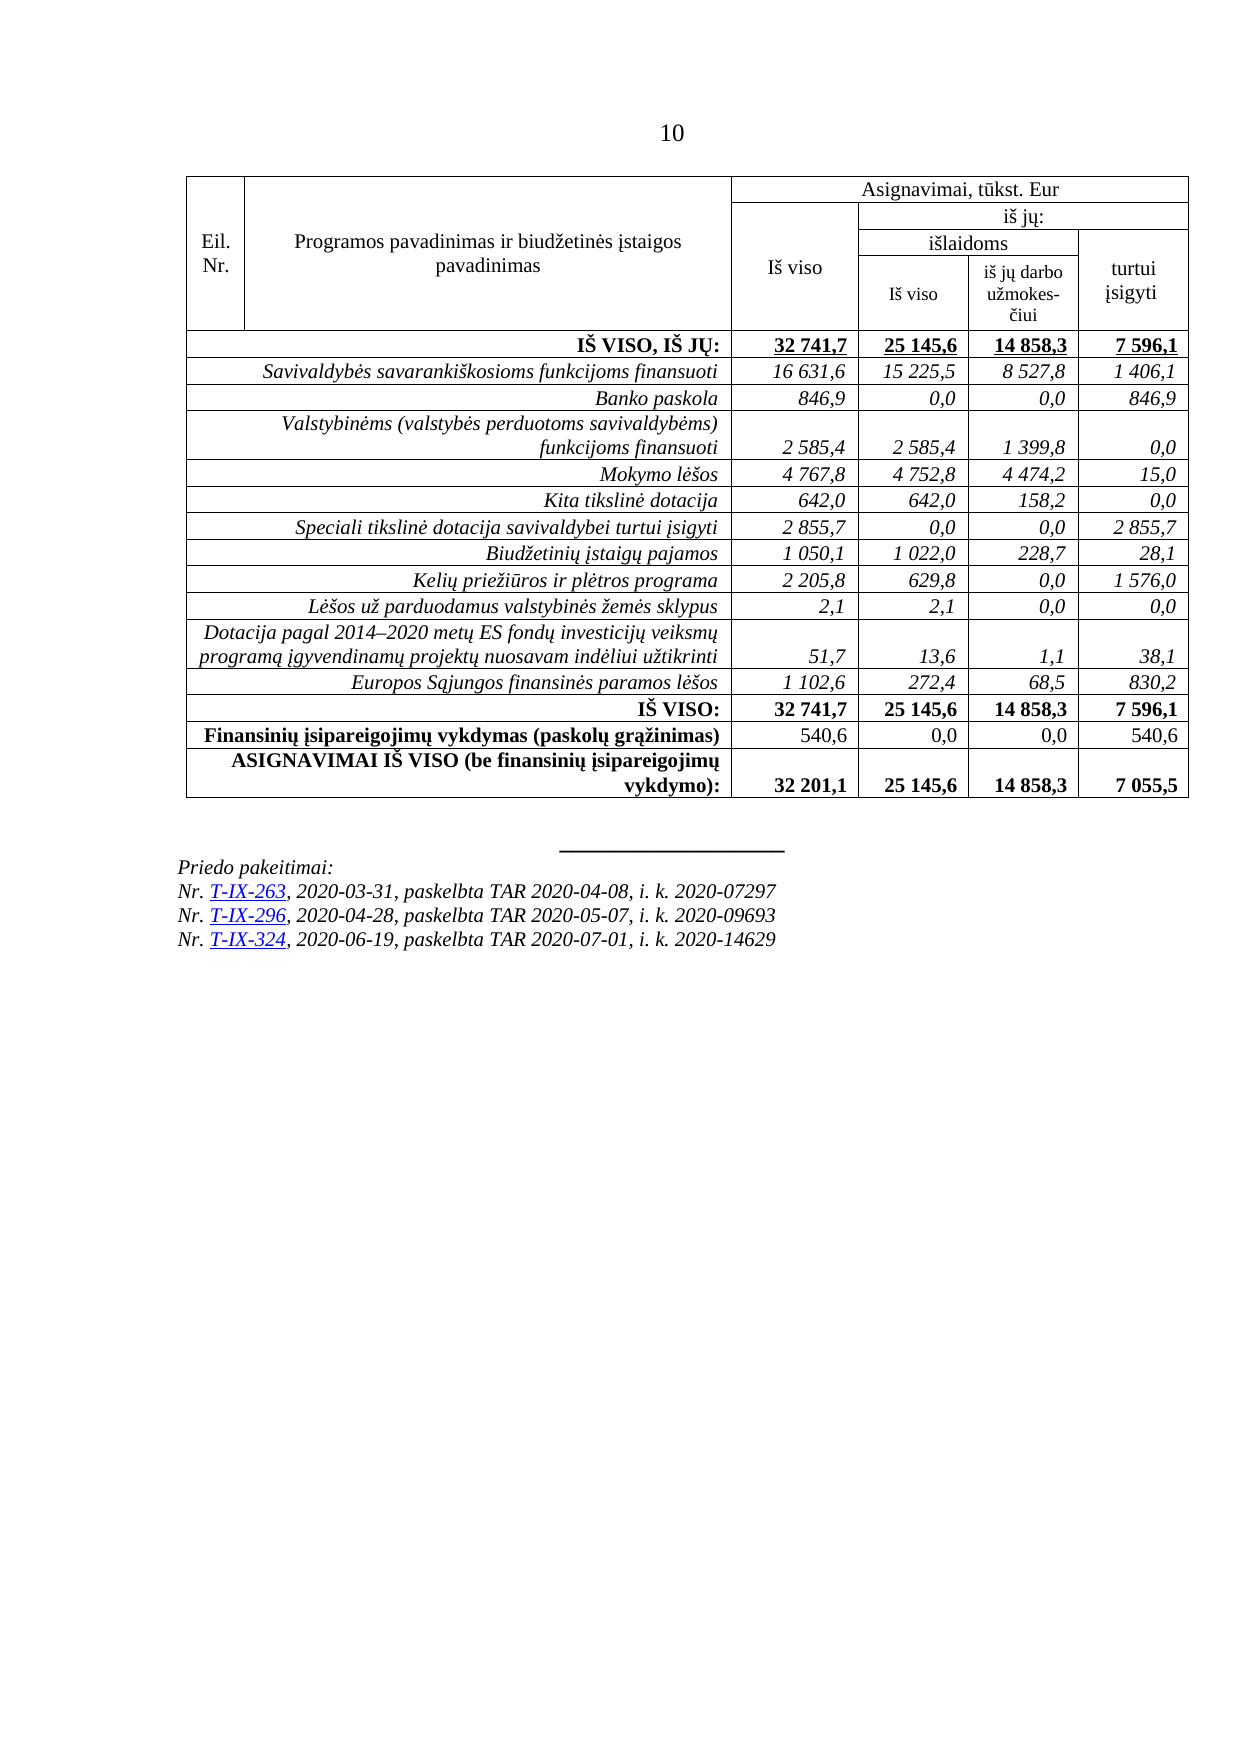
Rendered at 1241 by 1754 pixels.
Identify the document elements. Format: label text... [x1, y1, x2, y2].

table_cell 15,0 [1079, 460, 1188, 486]
table_cell 228,7 [969, 540, 1078, 565]
table_cell 2 855,7 [732, 513, 858, 539]
table_cell 4 752,8 [859, 460, 968, 486]
table_cell 7 596,1 [1079, 695, 1188, 721]
table_cell 1 050,1 [732, 540, 858, 565]
table_cell Valstybinėms (valstybės perduotoms savivaldybėms) funkcijoms finansuoti [187, 411, 731, 459]
table_cell 2 585,4 [859, 411, 968, 459]
table_cell 7 596,1 [1079, 331, 1188, 357]
table_cell Finansinių įsipareigojimų vykdymas (paskolų grąžinimas) [187, 722, 731, 747]
table_cell išlaidoms [859, 230, 1078, 255]
table_cell Europos Sąjungos finansinės paramos lėšos [187, 669, 731, 694]
table_cell 0,0 [969, 593, 1078, 618]
table_cell Iš viso [859, 256, 968, 330]
table_cell 13,6 [859, 620, 968, 668]
table_cell 68,5 [969, 669, 1078, 694]
table_cell 0,0 [1079, 411, 1188, 459]
table_cell 0,0 [969, 722, 1078, 747]
table_cell 272,4 [859, 669, 968, 694]
table_cell 1 022,0 [859, 540, 968, 565]
table_cell 846,9 [1079, 385, 1188, 410]
table_cell 2 205,8 [732, 566, 858, 592]
table_cell turtui įsigyti [1079, 230, 1188, 330]
table_cell 32 741,7 [732, 695, 858, 721]
table_cell 1 576,0 [1079, 566, 1188, 592]
table_cell Savivaldybės savarankiškosioms funkcijoms finansuoti [187, 358, 731, 383]
table_cell 1 399,8 [969, 411, 1078, 459]
table_cell 51,7 [732, 620, 858, 668]
text Priedo pakeitimai: [177, 855, 1167, 879]
table_cell 4 474,2 [969, 460, 1078, 486]
table_cell 14 858,3 [969, 695, 1078, 721]
table_cell Kita tikslinė dotacija [187, 487, 731, 512]
table_cell 0,0 [859, 722, 968, 747]
table_cell 4 767,8 [732, 460, 858, 486]
table_cell iš jų darbo užmokes-čiui [969, 256, 1078, 330]
table_cell 0,0 [969, 385, 1078, 410]
table_cell ASIGNAVIMAI IŠ VISO (be finansinių įsipareigojimų vykdymo): [187, 749, 731, 797]
table_header Programos pavadinimas ir biudžetinės įstaigos pavadinimas [245, 177, 731, 330]
table_cell 32 741,7 [732, 331, 858, 357]
table_cell Dotacija pagal 2014–2020 metų ES fondų investicijų veiksmų programą įgyvendinamų projektų nuosavam indėliui užtikrinti [187, 620, 731, 668]
table_cell 1 406,1 [1079, 358, 1188, 383]
text Nr. T-IX-324, 2020-06-19, paskelbta TAR 2020-07-01, i. k. 2020-14629 [177, 927, 1167, 951]
table_cell IŠ VISO: [187, 695, 731, 721]
table_cell 14 858,3 [969, 749, 1078, 797]
table_cell 2,1 [859, 593, 968, 618]
table_cell 0,0 [859, 385, 968, 410]
table_cell Mokymo lėšos [187, 460, 731, 486]
table_cell 0,0 [1079, 593, 1188, 618]
table_cell 38,1 [1079, 620, 1188, 668]
table_cell 0,0 [859, 513, 968, 539]
table_cell Iš viso [732, 203, 858, 330]
table_cell 15 225,5 [859, 358, 968, 383]
table_cell 158,2 [969, 487, 1078, 512]
table_cell Lėšos už parduodamus valstybinės žemės sklypus [187, 593, 731, 618]
table_cell 629,8 [859, 566, 968, 592]
table_cell Speciali tikslinė dotacija savivaldybei turtui įsigyti [187, 513, 731, 539]
table_cell 540,6 [732, 722, 858, 747]
table_cell 0,0 [1079, 487, 1188, 512]
table_cell 0,0 [969, 566, 1078, 592]
table_cell iš jų: [859, 203, 1188, 229]
table_cell 16 631,6 [732, 358, 858, 383]
table_cell 846,9 [732, 385, 858, 410]
table_cell 642,0 [732, 487, 858, 512]
table_cell 0,0 [969, 513, 1078, 539]
table_cell Kelių priežiūros ir plėtros programa [187, 566, 731, 592]
table_cell Banko paskola [187, 385, 731, 410]
table_cell 642,0 [859, 487, 968, 512]
table_cell 2 855,7 [1079, 513, 1188, 539]
table_header Eil. Nr. [187, 177, 244, 330]
table_cell 28,1 [1079, 540, 1188, 565]
table_cell 2,1 [732, 593, 858, 618]
table_cell 830,2 [1079, 669, 1188, 694]
table_cell 32 201,1 [732, 749, 858, 797]
table_cell 7 055,5 [1079, 749, 1188, 797]
table_cell 2 585,4 [732, 411, 858, 459]
table_cell 14 858,3 [969, 331, 1078, 357]
table_cell IŠ VISO, IŠ JŲ: [187, 331, 731, 357]
table_cell 25 145,6 [859, 749, 968, 797]
table_cell Biudžetinių įstaigų pajamos [187, 540, 731, 565]
table_cell 25 145,6 [859, 331, 968, 357]
text Nr. T-IX-263, 2020-03-31, paskelbta TAR 2020-04-08, i. k. 2020-07297 [177, 879, 1167, 903]
text Nr. T-IX-296, 2020-04-28, paskelbta TAR 2020-05-07, i. k. 2020-09693 [177, 903, 1167, 927]
table_cell 1,1 [969, 620, 1078, 668]
table_header Asignavimai, tūkst. Eur [732, 177, 1188, 202]
text __________________ [177, 826, 1167, 855]
table_cell 540,6 [1079, 722, 1188, 747]
table_cell 1 102,6 [732, 669, 858, 694]
table_cell 8 527,8 [969, 358, 1078, 383]
table_cell 25 145,6 [859, 695, 968, 721]
